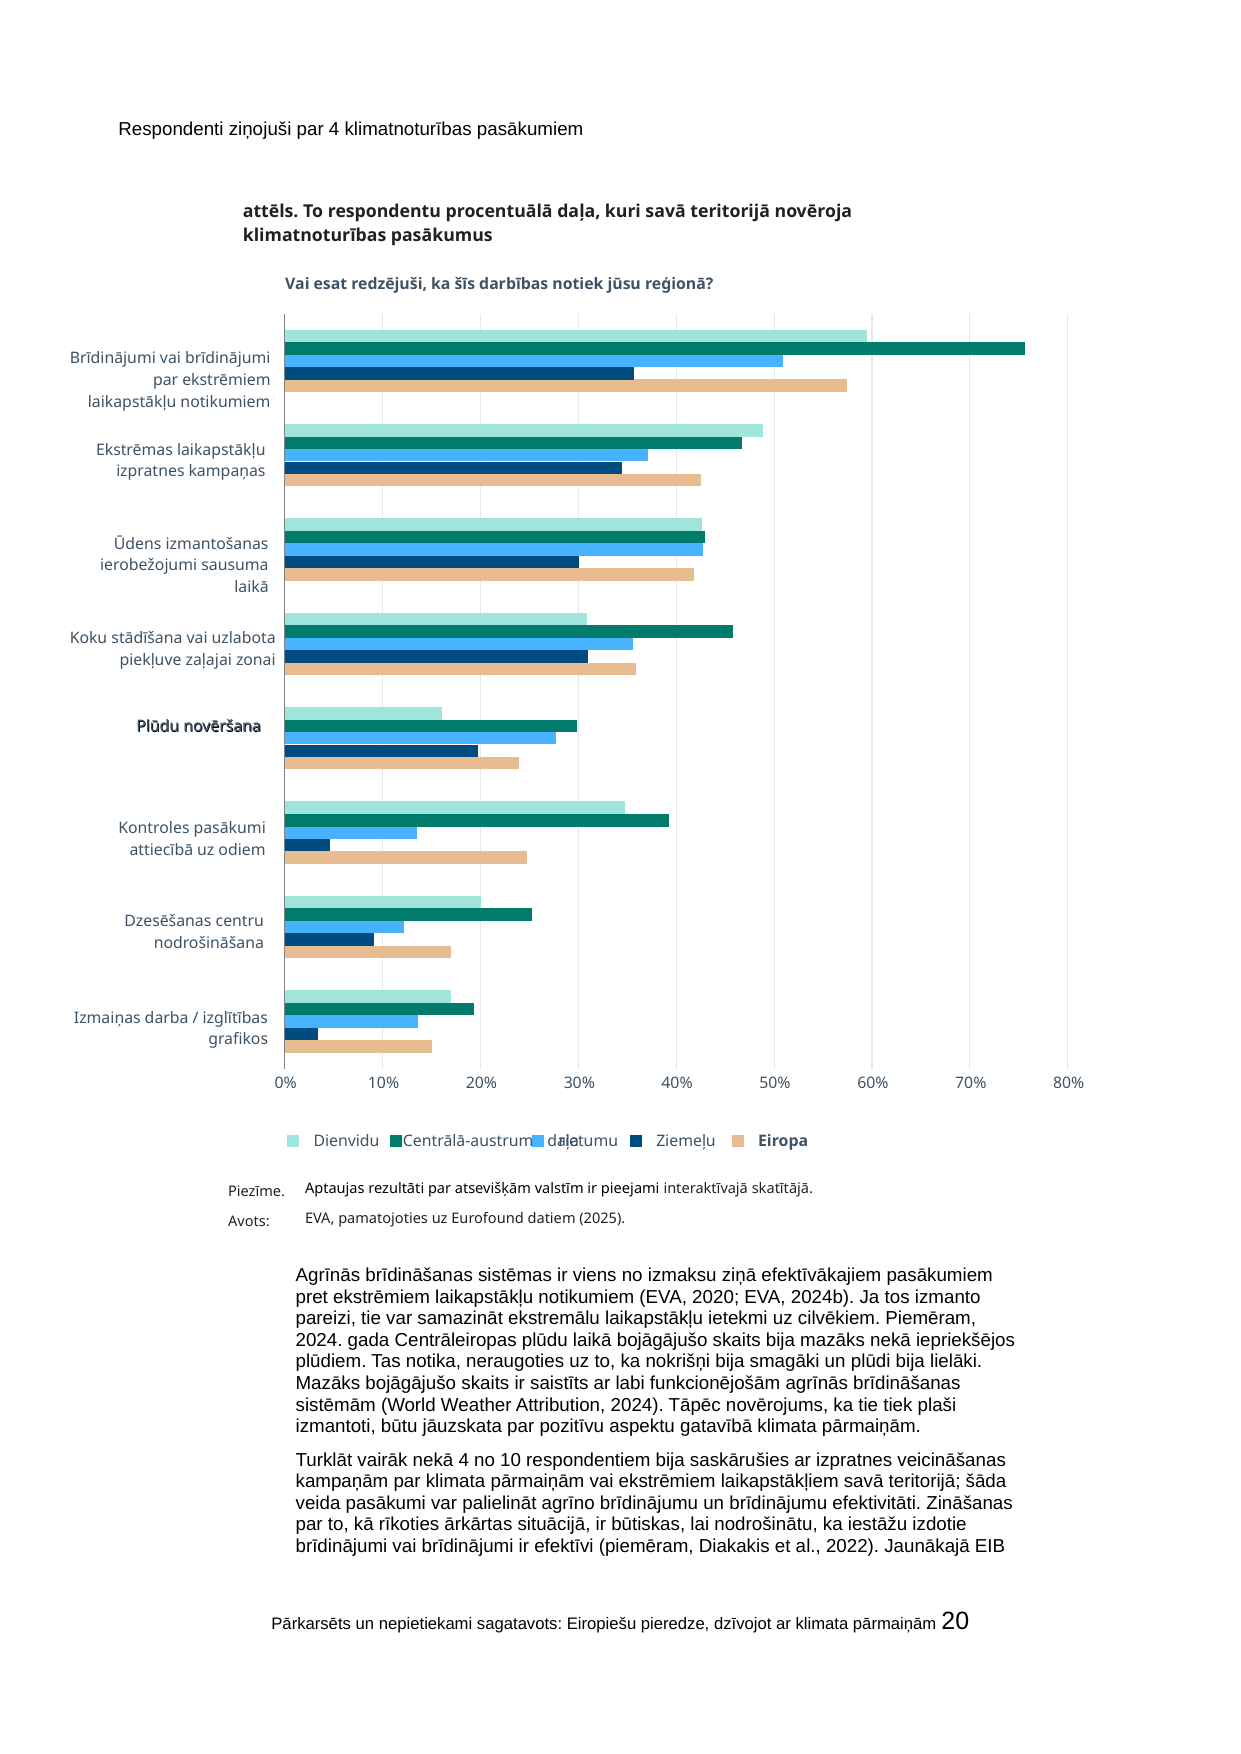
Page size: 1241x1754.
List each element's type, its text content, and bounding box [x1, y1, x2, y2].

text Turklāt vairāk nekā 4 no 10 respondentiem bija saskārušies ar izpratnes veicināšanas kampaņām par klimata pārmaiņām vai ekstrēmiem laikapstākļiem savā teritorijā; šāda veida pasākumi var palielināt agrīno brīdinājumu un brīdinājumu efektivitāti. Zināšanas par to, kā rīkoties ārkārtas situācijā, ir būtiskas, lai nodrošinātu, ka iestāžu izdotie brīdinājumi vai brīdinājumi ir efektīvi (piemēram, Diakakis et al., 2022). Jaunākajā EIB [295, 1448, 1022, 1556]
text Agrīnās brīdināšanas sistēmas ir viens no izmaksu ziņā efektīvākajiem pasākumiem pret ekstrēmiem laikapstākļu notikumiem (EVA, 2020; EVA, 2024b). Ja tos izmanto pareizi, tie var samazināt ekstremālu laikapstākļu ietekmi uz cilvēkiem. Piemēram, 2024. gada Centrāleiropas plūdu laikā bojāgājušo skaits bija mazāks nekā iepriekšējos plūdiem. Tas notika, neraugoties uz to, ka nokrišņi bija smagāki un plūdi bija lielāki. Mazāks bojāgājušo skaits ir saistīts ar labi funkcionējošām agrīnās brīdināšanas sistēmām (World Weather Attribution, 2024). Tāpēc novērojums, ka tie tiek plaši izmantoti, būtu jāuzskata par pozitīvu aspektu gatavībā klimata pārmaiņām. [295, 1264, 1022, 1437]
